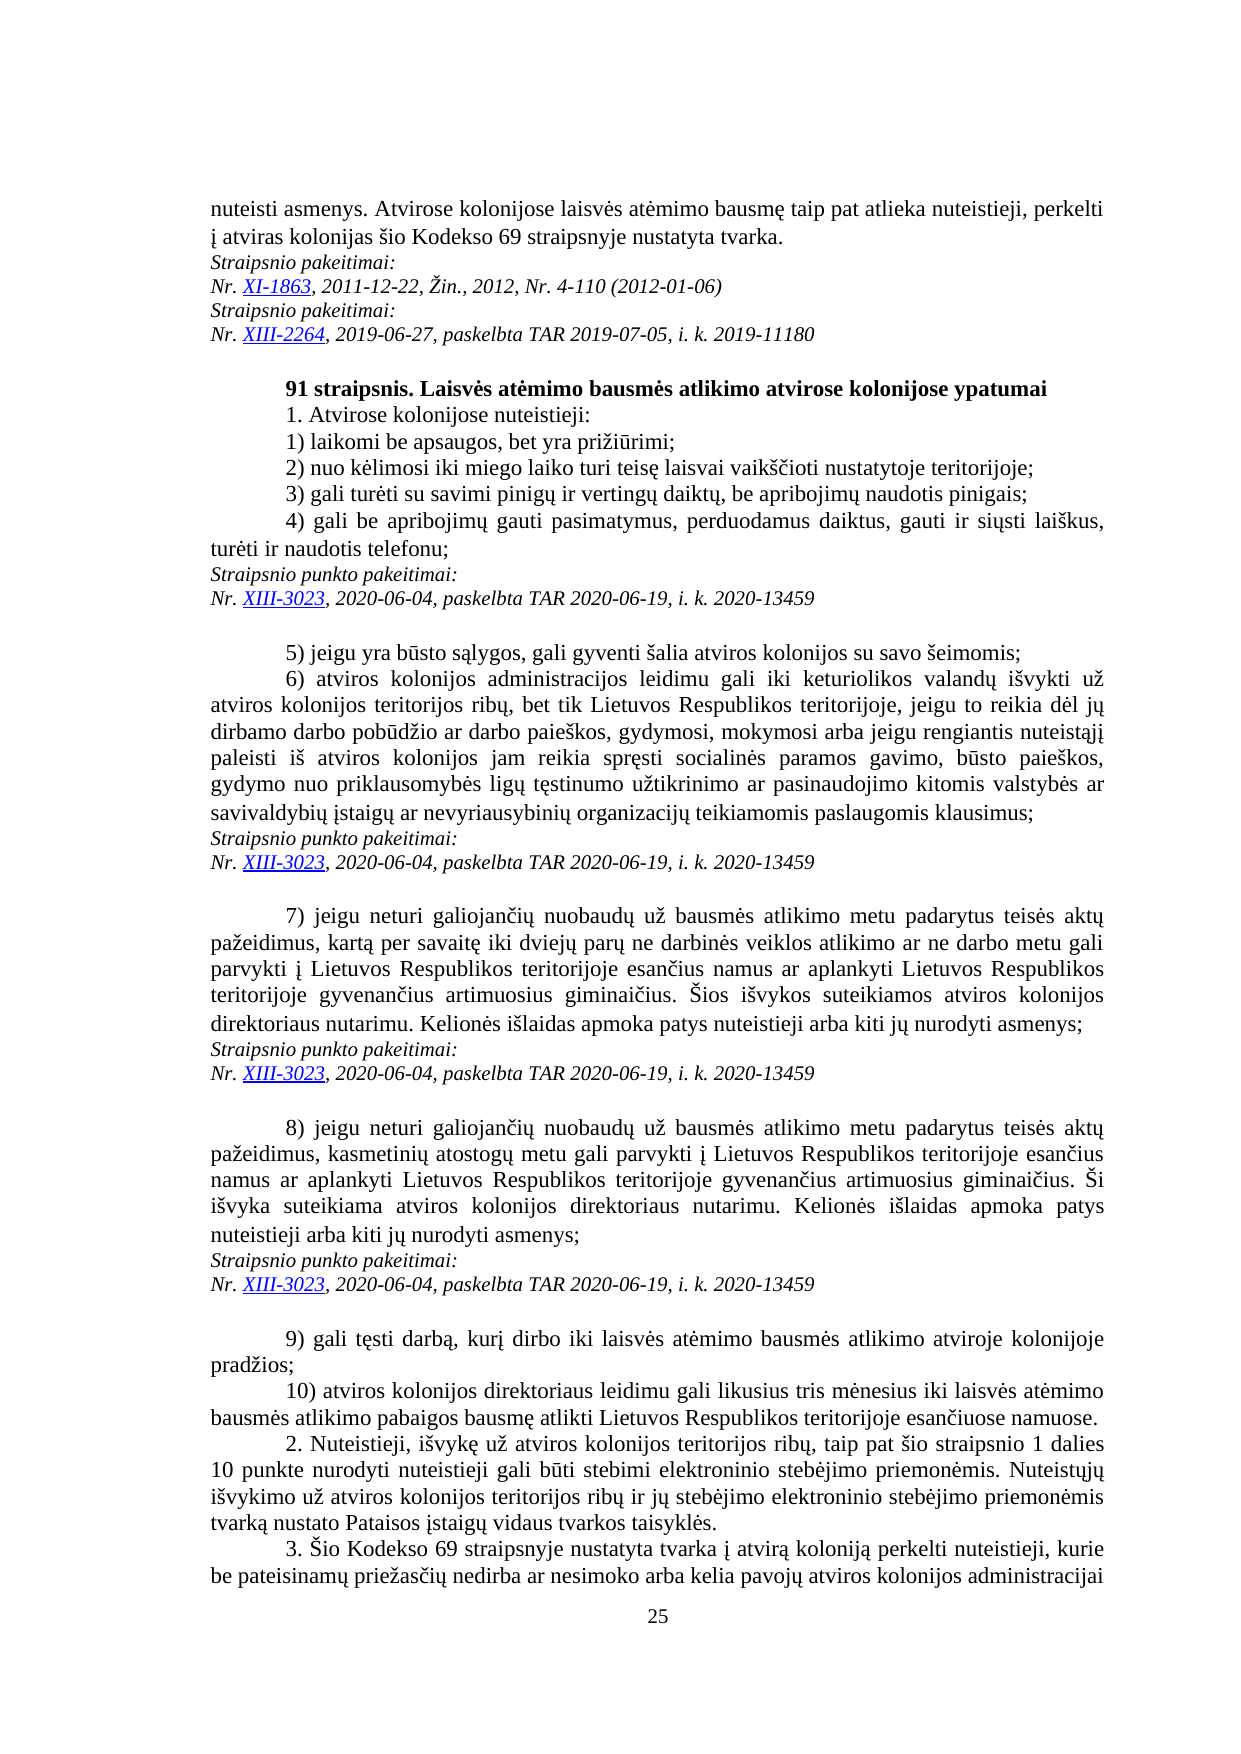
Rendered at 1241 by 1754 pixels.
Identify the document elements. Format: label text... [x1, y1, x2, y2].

text Nr. XIII-3023, 2020-06-04, paskelbta TAR 2020-06-19, i. k. 2020-13459 [210, 1061, 1105, 1085]
text 1) laikomi be apsaugos, bet yra prižiūrimi; [210, 428, 1105, 454]
text 1. Atvirose kolonijose nuteistieji: [210, 401, 1105, 428]
text 10) atviros kolonijos direktoriaus leidimu gali likusius tris mėnesius iki laisvės atėmimo bausmės atlikimo pabaigos bausmę atlikti Lietuvos Respublikos teritorijoje esančiuose namuose. [210, 1377, 1105, 1430]
text Straipsnio punkto pakeitimai: [210, 826, 1105, 850]
text Straipsnio pakeitimai: [210, 250, 1105, 274]
text 3) gali turėti su savimi pinigų ir vertingų daiktų, be apribojimų naudotis pinigais; [210, 480, 1105, 507]
text Nr. XI-1863, 2011-12-22, Žin., 2012, Nr. 4-110 (2012-01-06) [210, 274, 1105, 298]
text 2) nuo kėlimosi iki miego laiko turi teisę laisvai vaikščioti nustatytoje teritorijoje; [210, 454, 1105, 480]
text Straipsnio punkto pakeitimai: [210, 1037, 1105, 1061]
text Nr. XIII-3023, 2020-06-04, paskelbta TAR 2020-06-19, i. k. 2020-13459 [210, 1272, 1105, 1296]
text 2. Nuteistieji, išvykę už atviros kolonijos teritorijos ribų, taip pat šio straipsnio 1 dalies 10 punkte nurodyti nuteistieji gali būti stebimi elektroninio stebėjimo priemonėmis. Nuteistųjų išvykimo už atviros kolonijos teritorijos ribų ir jų stebėjimo elektroninio stebėjimo priemonėmis tvarką nustato Pataisos įstaigų vidaus tvarkos taisyklės. [210, 1430, 1105, 1535]
text 6) atviros kolonijos administracijos leidimu gali iki keturiolikos valandų išvykti už atviros kolonijos teritorijos ribų, bet tik Lietuvos Respublikos teritorijoje, jeigu to reikia dėl jų dirbamo darbo pobūdžio ar darbo paieškos, gydymosi, mokymosi arba jeigu rengiantis nuteistąjį paleisti iš atviros kolonijos jam reikia spręsti socialinės paramos gavimo, būsto paieškos, gydymo nuo priklausomybės ligų tęstinumo užtikrinimo ar pasinaudojimo kitomis valstybės ar savivaldybių įstaigų ar nevyriausybinių organizacijų teikiamomis paslaugomis klausimus; [210, 665, 1105, 826]
text Nr. XIII-3023, 2020-06-04, paskelbta TAR 2020-06-19, i. k. 2020-13459 [210, 850, 1105, 874]
text Nr. XIII-3023, 2020-06-04, paskelbta TAR 2020-06-19, i. k. 2020-13459 [210, 586, 1105, 610]
text 5) jeigu yra būsto sąlygos, gali gyventi šalia atviros kolonijos su savo šeimomis; [210, 639, 1105, 665]
text Straipsnio pakeitimai: [210, 298, 1105, 322]
text 9) gali tęsti darbą, kurį dirbo iki laisvės atėmimo bausmės atlikimo atviroje kolonijoje pradžios; [210, 1324, 1105, 1377]
text Straipsnio punkto pakeitimai: [210, 562, 1105, 586]
text nuteisti asmenys. Atvirose kolonijose laisvės atėmimo bausmę taip pat atlieka nuteistieji, perkelti į atviras kolonijas šio Kodekso 69 straipsnyje nustatyta tvarka. [210, 195, 1105, 250]
text Nr. XIII-2264, 2019-06-27, paskelbta TAR 2019-07-05, i. k. 2019-11180 [210, 322, 1105, 346]
text 8) jeigu neturi galiojančių nuobaudų už bausmės atlikimo metu padarytus teisės aktų pažeidimus, kasmetinių atostogų metu gali parvykti į Lietuvos Respublikos teritorijoje esančius namus ar aplankyti Lietuvos Respublikos teritorijoje gyvenančius artimuosius giminaičius. Ši išvyka suteikiama atviros kolonijos direktoriaus nutarimu. Kelionės išlaidas apmoka patys nuteistieji arba kiti jų nurodyti asmenys; [210, 1113, 1105, 1248]
text Straipsnio punkto pakeitimai: [210, 1248, 1105, 1272]
text 4) gali be apribojimų gauti pasimatymus, perduodamus daiktus, gauti ir siųsti laiškus, turėti ir naudotis telefonu; [210, 507, 1105, 562]
text 91 straipsnis. Laisvės atėmimo bausmės atlikimo atvirose kolonijose ypatumai [210, 375, 1105, 401]
text 3. Šio Kodekso 69 straipsnyje nustatyta tvarka į atvirą koloniją perkelti nuteistieji, kurie be pateisinamų priežasčių nedirba ar nesimoko arba kelia pavojų atviros kolonijos administracijai [210, 1535, 1105, 1588]
text 7) jeigu neturi galiojančių nuobaudų už bausmės atlikimo metu padarytus teisės aktų pažeidimus, kartą per savaitę iki dviejų parų ne darbinės veiklos atlikimo ar ne darbo metu gali parvykti į Lietuvos Respublikos teritorijoje esančius namus ar aplankyti Lietuvos Respublikos teritorijoje gyvenančius artimuosius giminaičius. Šios išvykos suteikiamos atviros kolonijos direktoriaus nutarimu. Kelionės išlaidas apmoka patys nuteistieji arba kiti jų nurodyti asmenys; [210, 902, 1105, 1037]
